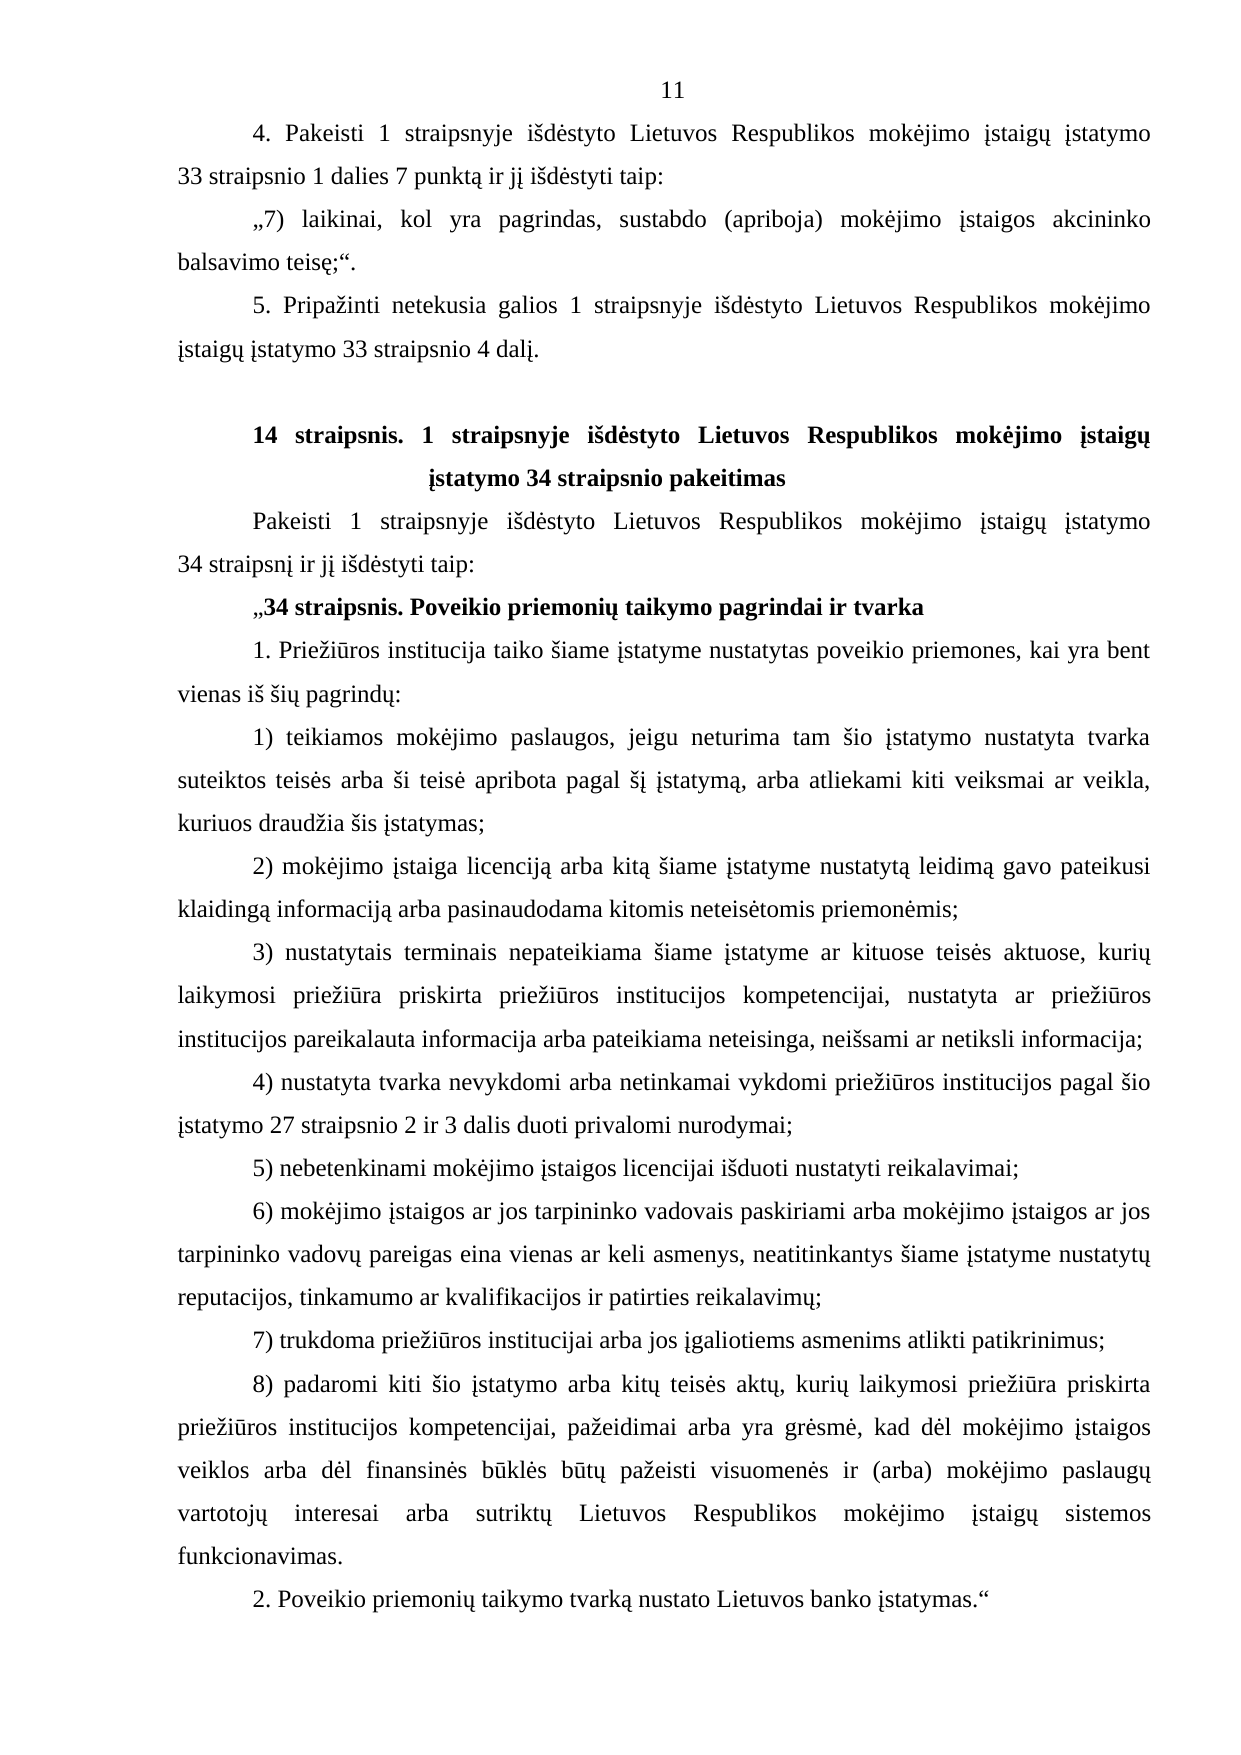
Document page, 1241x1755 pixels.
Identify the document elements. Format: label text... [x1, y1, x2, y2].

text 7) trukdoma priežiūros institucijai arba jos įgaliotiems asmenims atlikti patikrinimus; [177, 1326, 1152, 1354]
text Pakeisti 1 straipsnyje išdėstyto Lietuvos Respublikos mokėjimo įstaigų įstatymo 34 straipsnį ir jį išdėstyti taip: [177, 506, 1152, 578]
text 6) mokėjimo įstaigos ar jos tarpininko vadovais paskiriami arba mokėjimo įstaigos ar jos tarpininko vadovų pareigas eina vienas ar keli asmenys, neatitinkantys šiame įstatyme nustatytų reputacijos, tinkamumo ar kvalifikacijos ir patirties reikalavimų; [177, 1196, 1152, 1311]
text „34 straipsnis. Poveikio priemonių taikymo pagrindai ir tvarka [177, 592, 1152, 621]
text 5. Pripažinti netekusia galios 1 straipsnyje išdėstyto Lietuvos Respublikos mokėjimo įstaigų įstatymo 33 straipsnio 4 dalį. [177, 291, 1152, 362]
text 5) nebetenkinami mokėjimo įstaigos licencijai išduoti nustatyti reikalavimai; [177, 1153, 1152, 1182]
text 1) teikiamos mokėjimo paslaugos, jeigu neturima tam šio įstatymo nustatyta tvarka suteiktos teisės arba ši teisė apribota pagal šį įstatymą, arba atliekami kiti veiksmai ar veikla, kuriuos draudžia šis įstatymas; [177, 722, 1152, 837]
text „7) laikinai, kol yra pagrindas, sustabdo (apriboja) mokėjimo įstaigos akcininko balsavimo teisę;“. [177, 204, 1152, 276]
text 2. Poveikio priemonių taikymo tvarką nustato Lietuvos banko įstatymas.“ [177, 1584, 1152, 1613]
text 3) nustatytais terminais nepateikiama šiame įstatyme ar kituose teisės aktuose, kurių laikymosi priežiūra priskirta priežiūros institucijos kompetencijai, nustatyta ar priežiūros institucijos pareikalauta informacija arba pateikiama neteisinga, neišsami ar netiksli informacija; [177, 937, 1152, 1052]
text 4. Pakeisti 1 straipsnyje išdėstyto Lietuvos Respublikos mokėjimo įstaigų įstatymo 33 straipsnio 1 dalies 7 punktą ir jį išdėstyti taip: [177, 118, 1152, 190]
text 1. Priežiūros institucija taiko šiame įstatyme nustatytas poveikio priemones, kai yra bent vienas iš šių pagrindų: [177, 636, 1152, 707]
text 8) padaromi kiti šio įstatymo arba kitų teisės aktų, kurių laikymosi priežiūra priskirta priežiūros institucijos kompetencijai, pažeidimai arba yra grėsmė, kad dėl mokėjimo įstaigos veiklos arba dėl finansinės būklės būtų pažeisti visuomenės ir (arba) mokėjimo paslaugų vartotojų interesai arba sutriktų Lietuvos Respublikos mokėjimo įstaigų sistemos funkcionavimas. [177, 1369, 1152, 1570]
text 2) mokėjimo įstaiga licenciją arba kitą šiame įstatyme nustatytą leidimą gavo pateikusi klaidingą informaciją arba pasinaudodama kitomis neteisėtomis priemonėmis; [177, 851, 1152, 923]
text 4) nustatyta tvarka nevykdomi arba netinkamai vykdomi priežiūros institucijos pagal šio įstatymo 27 straipsnio 2 ir 3 dalis duoti privalomi nurodymai; [177, 1067, 1152, 1139]
text 14 straipsnis. 1 straipsnyje išdėstyto Lietuvos Respublikos mokėjimo įstaigų įstatymo 34 straipsnio pakeitimas [252, 420, 1152, 492]
